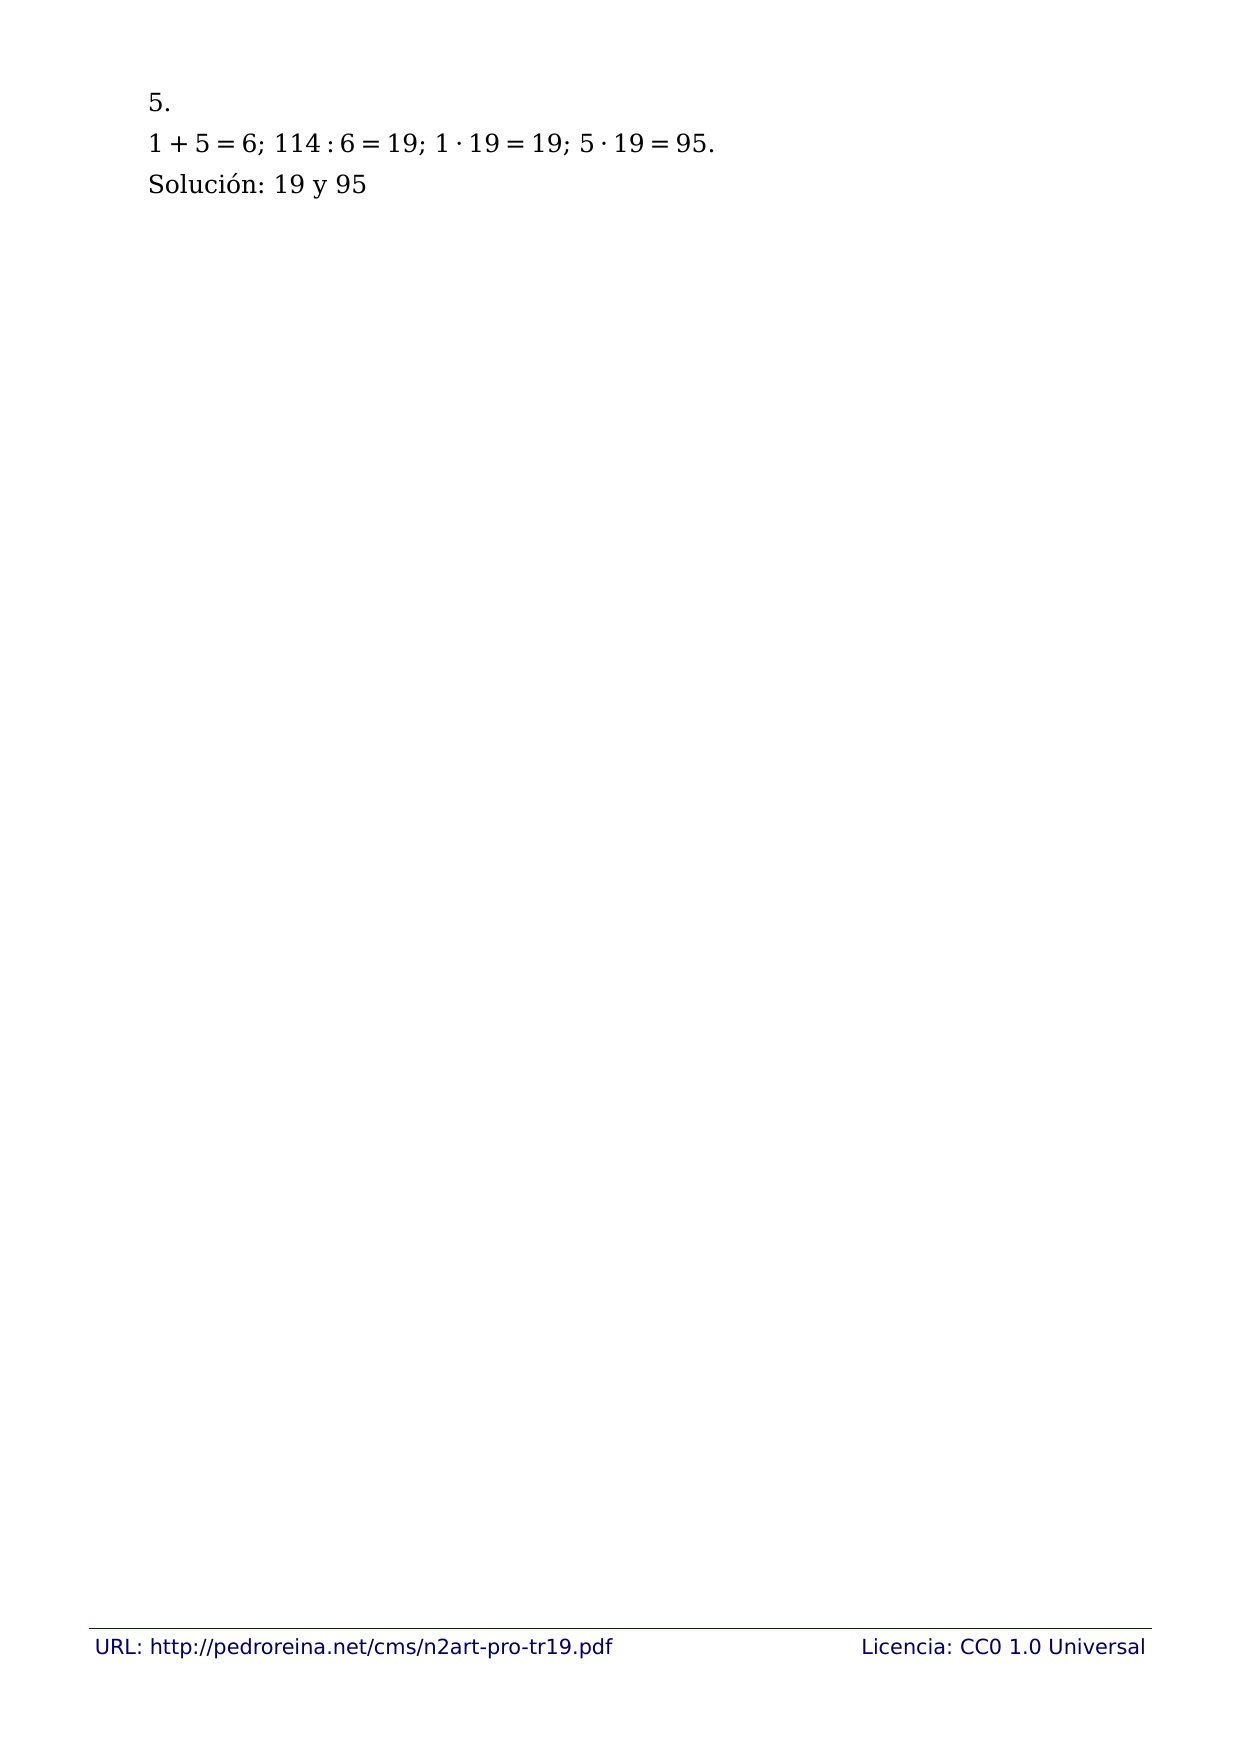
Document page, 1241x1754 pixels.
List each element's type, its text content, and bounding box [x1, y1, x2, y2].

text Solución: 19 y 95 [148, 170, 1152, 199]
text 1 + 5 = 6; 114 : 6 = 19; 1 · 19 = 19; 5 · 19 = 95. [148, 129, 1152, 159]
list Repartir 114 en partes directamente proporcionales a 0,06 y 0,3 es equivalente a repartir 114 en partes directamente proporcionales a 6 y 30, lo que es equivalente a repartir 114 en partes directamente proporcionales a 1 y 5. [88, 88, 1152, 118]
